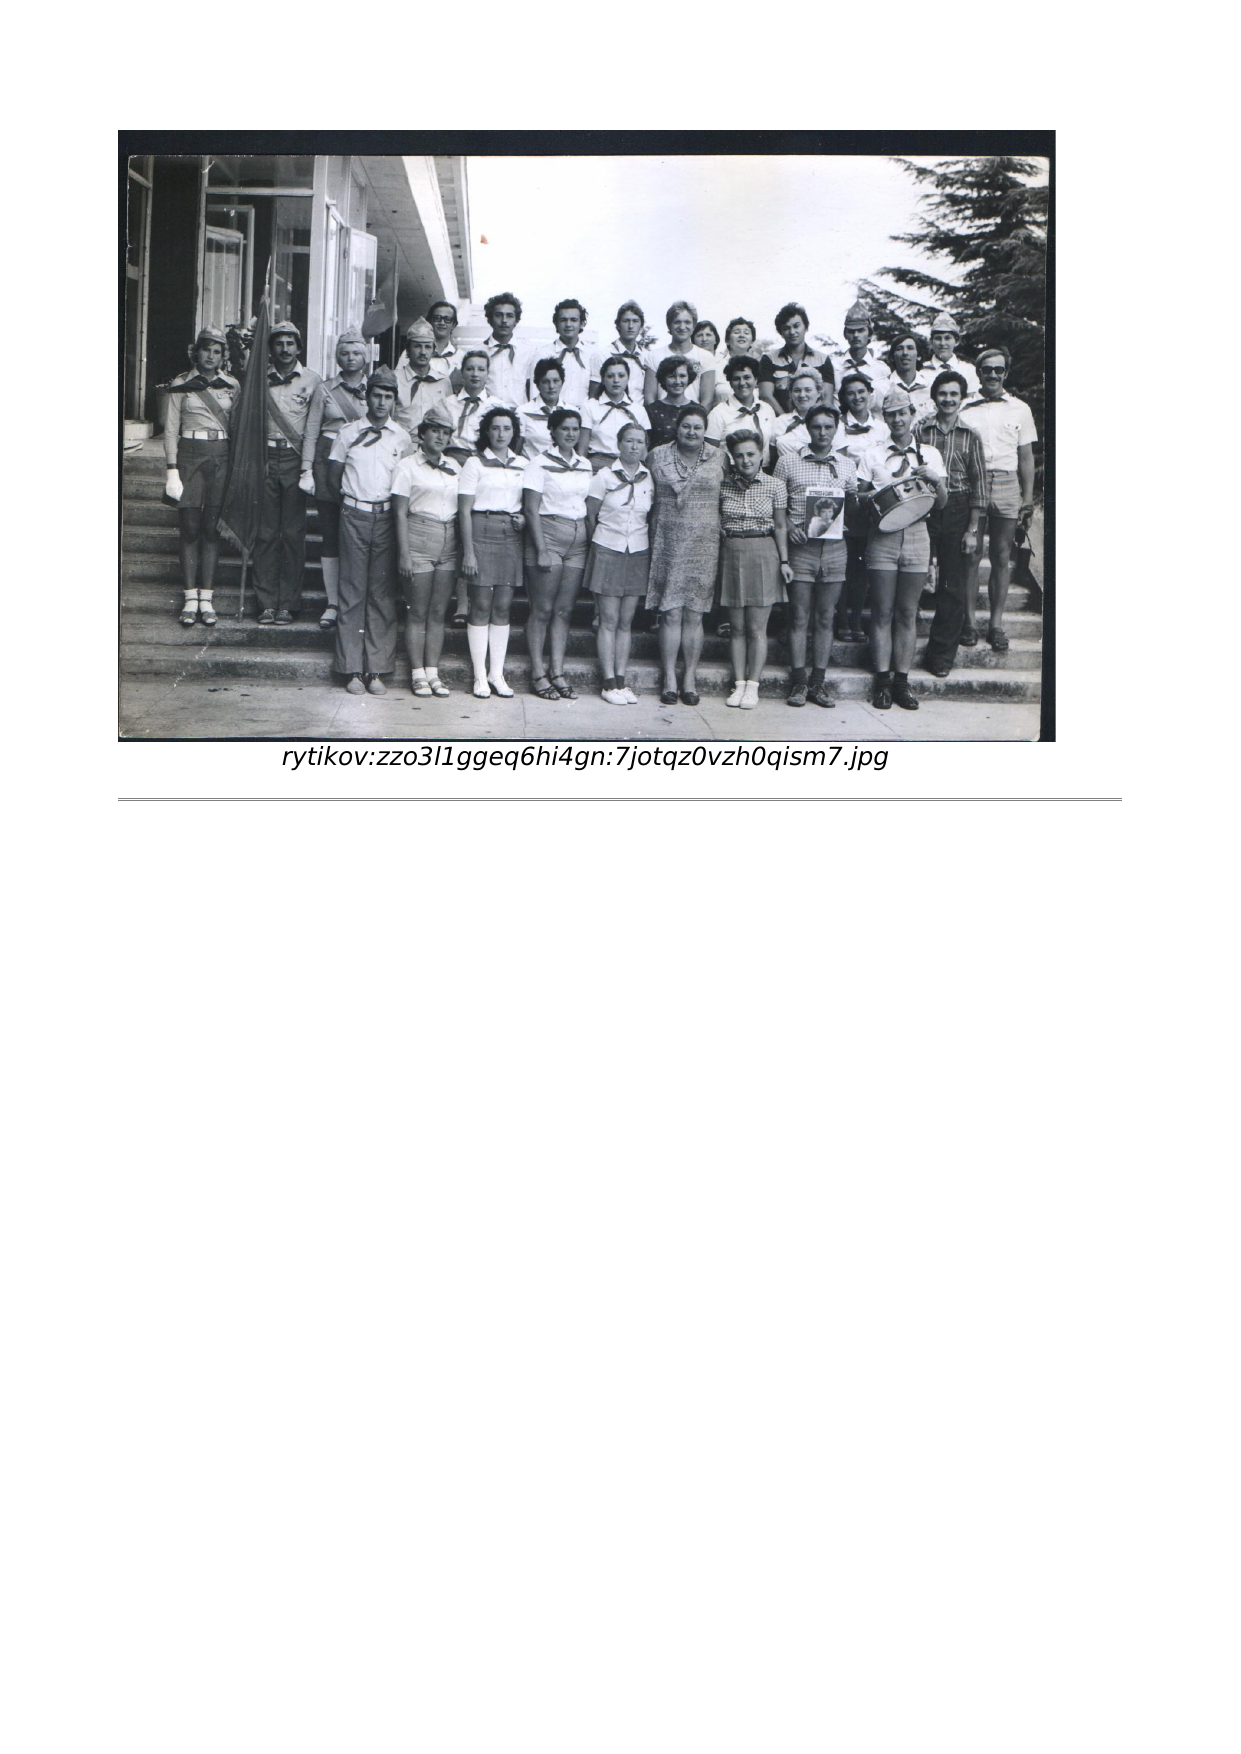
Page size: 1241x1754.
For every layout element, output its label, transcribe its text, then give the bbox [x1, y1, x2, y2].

text rytikov:zzo3l1ggeq6hi4gn:7jotqz0vzh0qism7.jpg [118, 742, 1056, 771]
picture [118, 130, 1056, 742]
